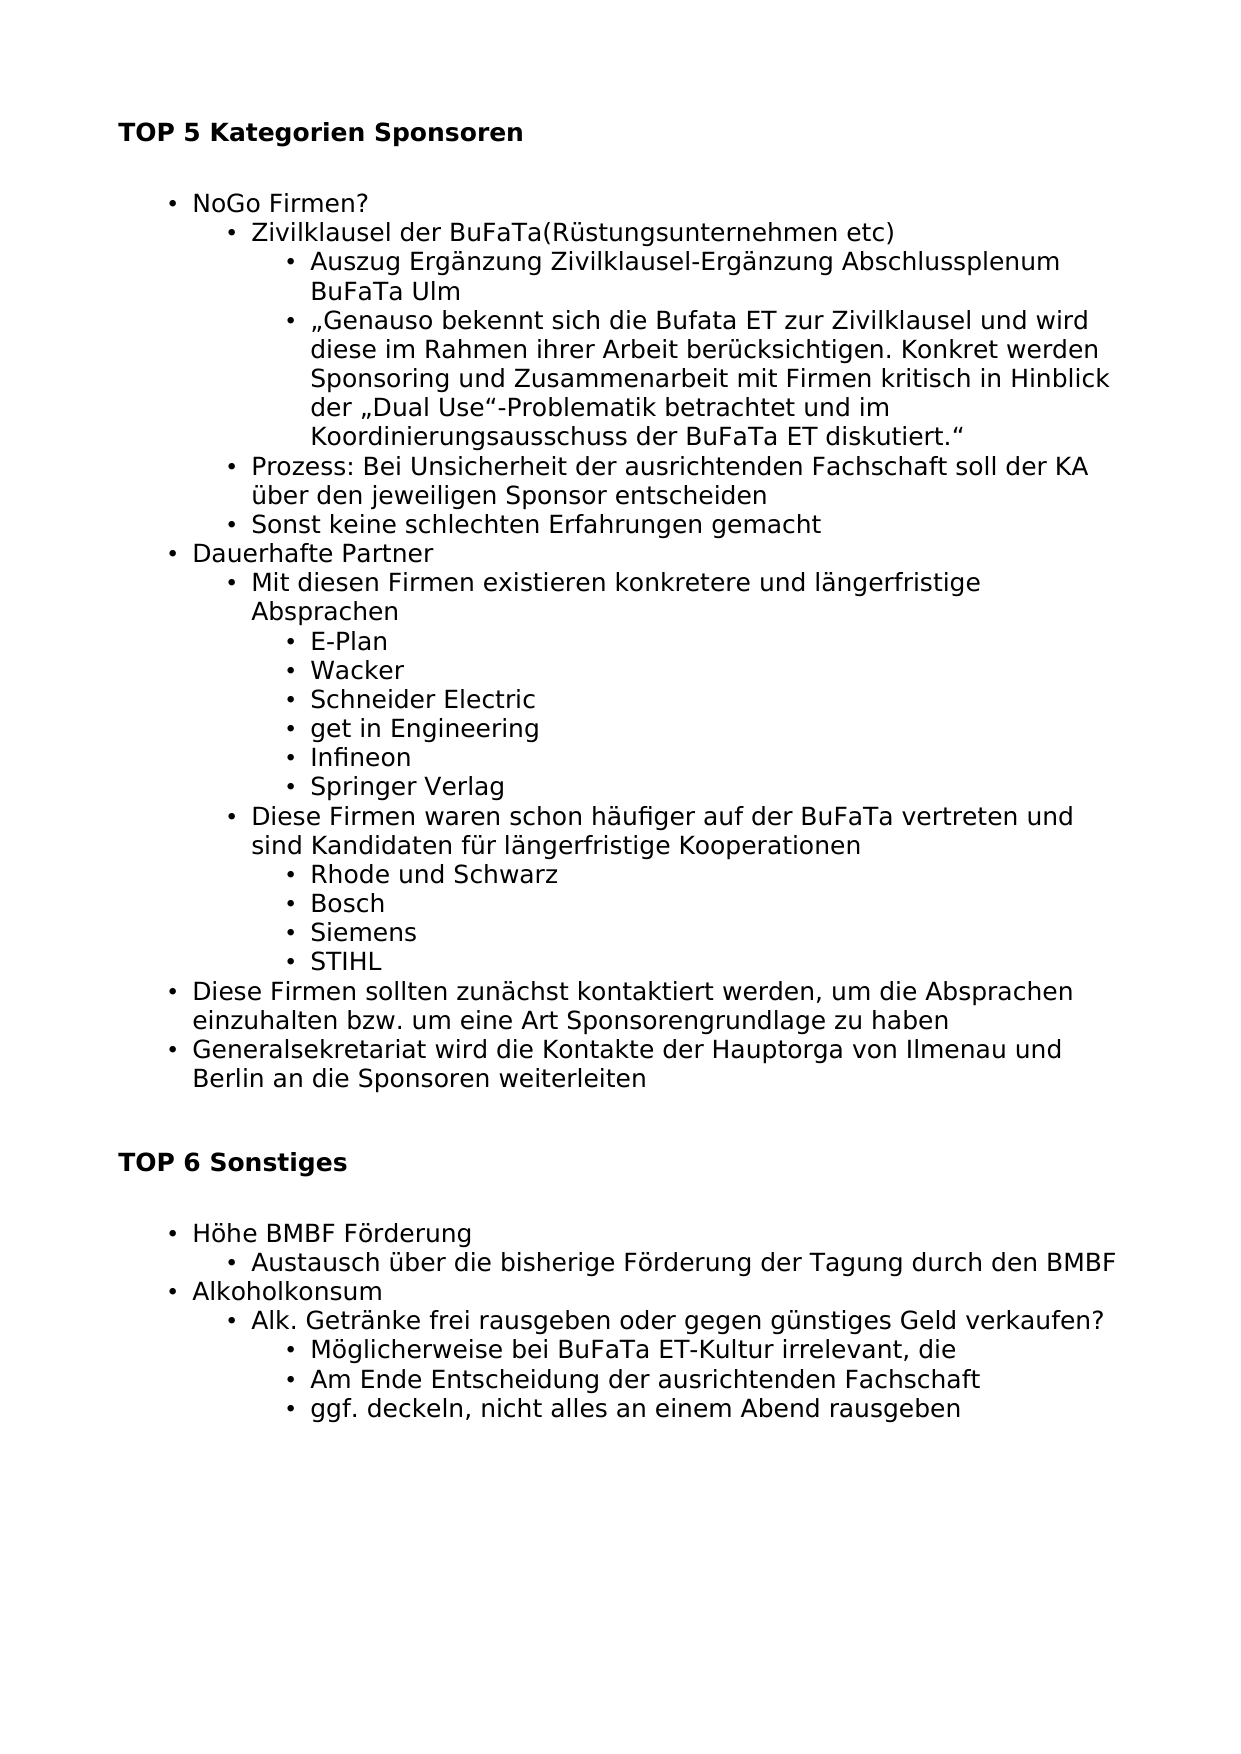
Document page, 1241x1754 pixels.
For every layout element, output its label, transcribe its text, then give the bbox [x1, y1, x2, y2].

list Infineon [295, 743, 1122, 773]
list Dauerhafte Partner [177, 539, 1122, 568]
list Am Ende Entscheidung der ausrichtenden Fachschaft [295, 1365, 1122, 1394]
list Siemens [295, 918, 1122, 948]
list Schneider Electric [295, 685, 1122, 714]
list Mit diesen Firmen existieren konkretere und längerfristige Absprachen [236, 568, 1122, 627]
list Springer Verlag [295, 773, 1122, 802]
list ggf. deckeln, nicht alles an einem Abend rausgeben [295, 1394, 1122, 1423]
list Alk. Getränke frei rausgeben oder gegen günstiges Geld verkaufen? [236, 1307, 1122, 1336]
list Sonst keine schlechten Erfahrungen gemacht [236, 510, 1122, 539]
list Prozess: Bei Unsicherheit der ausrichtenden Fachschaft soll der KA über den jeweiligen Sponsor entscheiden [236, 452, 1122, 510]
list Auszug Ergänzung Zivilklausel-Ergänzung Abschlussplenum BuFaTa Ulm [295, 248, 1122, 306]
subtitle TOP 6 Sonstiges [118, 1148, 1122, 1177]
list Alkoholkonsum [177, 1277, 1122, 1307]
list Zivilklausel der BuFaTa(Rüstungsunternehmen etc) [236, 218, 1122, 248]
list E-Plan [295, 627, 1122, 656]
subtitle TOP 5 Kategorien Sponsoren [118, 118, 1122, 147]
list Wacker [295, 656, 1122, 685]
list NoGo Firmen? [177, 189, 1122, 218]
list STIHL [295, 948, 1122, 977]
list Rhode und Schwarz [295, 860, 1122, 889]
list Generalsekretariat wird die Kontakte der Hauptorga von Ilmenau und Berlin an die Sponsoren weiterleiten [177, 1035, 1122, 1093]
list Bosch [295, 889, 1122, 918]
list Möglicherweise bei BuFaTa ET-Kultur irrelevant, die [295, 1336, 1122, 1365]
list get in Engineering [295, 714, 1122, 743]
list Diese Firmen waren schon häufiger auf der BuFaTa vertreten und sind Kandidaten für längerfristige Kooperationen [236, 802, 1122, 860]
list Austausch über die bisherige Förderung der Tagung durch den BMBF [236, 1248, 1122, 1277]
list Höhe BMBF Förderung [177, 1219, 1122, 1248]
list Diese Firmen sollten zunächst kontaktiert werden, um die Absprachen einzuhalten bzw. um eine Art Sponsorengrundlage zu haben [177, 977, 1122, 1035]
list „Genauso bekennt sich die Bufata ET zur Zivilklausel und wird diese im Rahmen ihrer Arbeit berücksichtigen. Konkret werden Sponsoring und Zusammenarbeit mit Firmen kritisch in Hinblick der „Dual Use“-Problematik betrachtet und im Koordinierungsausschuss der BuFaTa ET diskutiert.“ [295, 306, 1122, 452]
